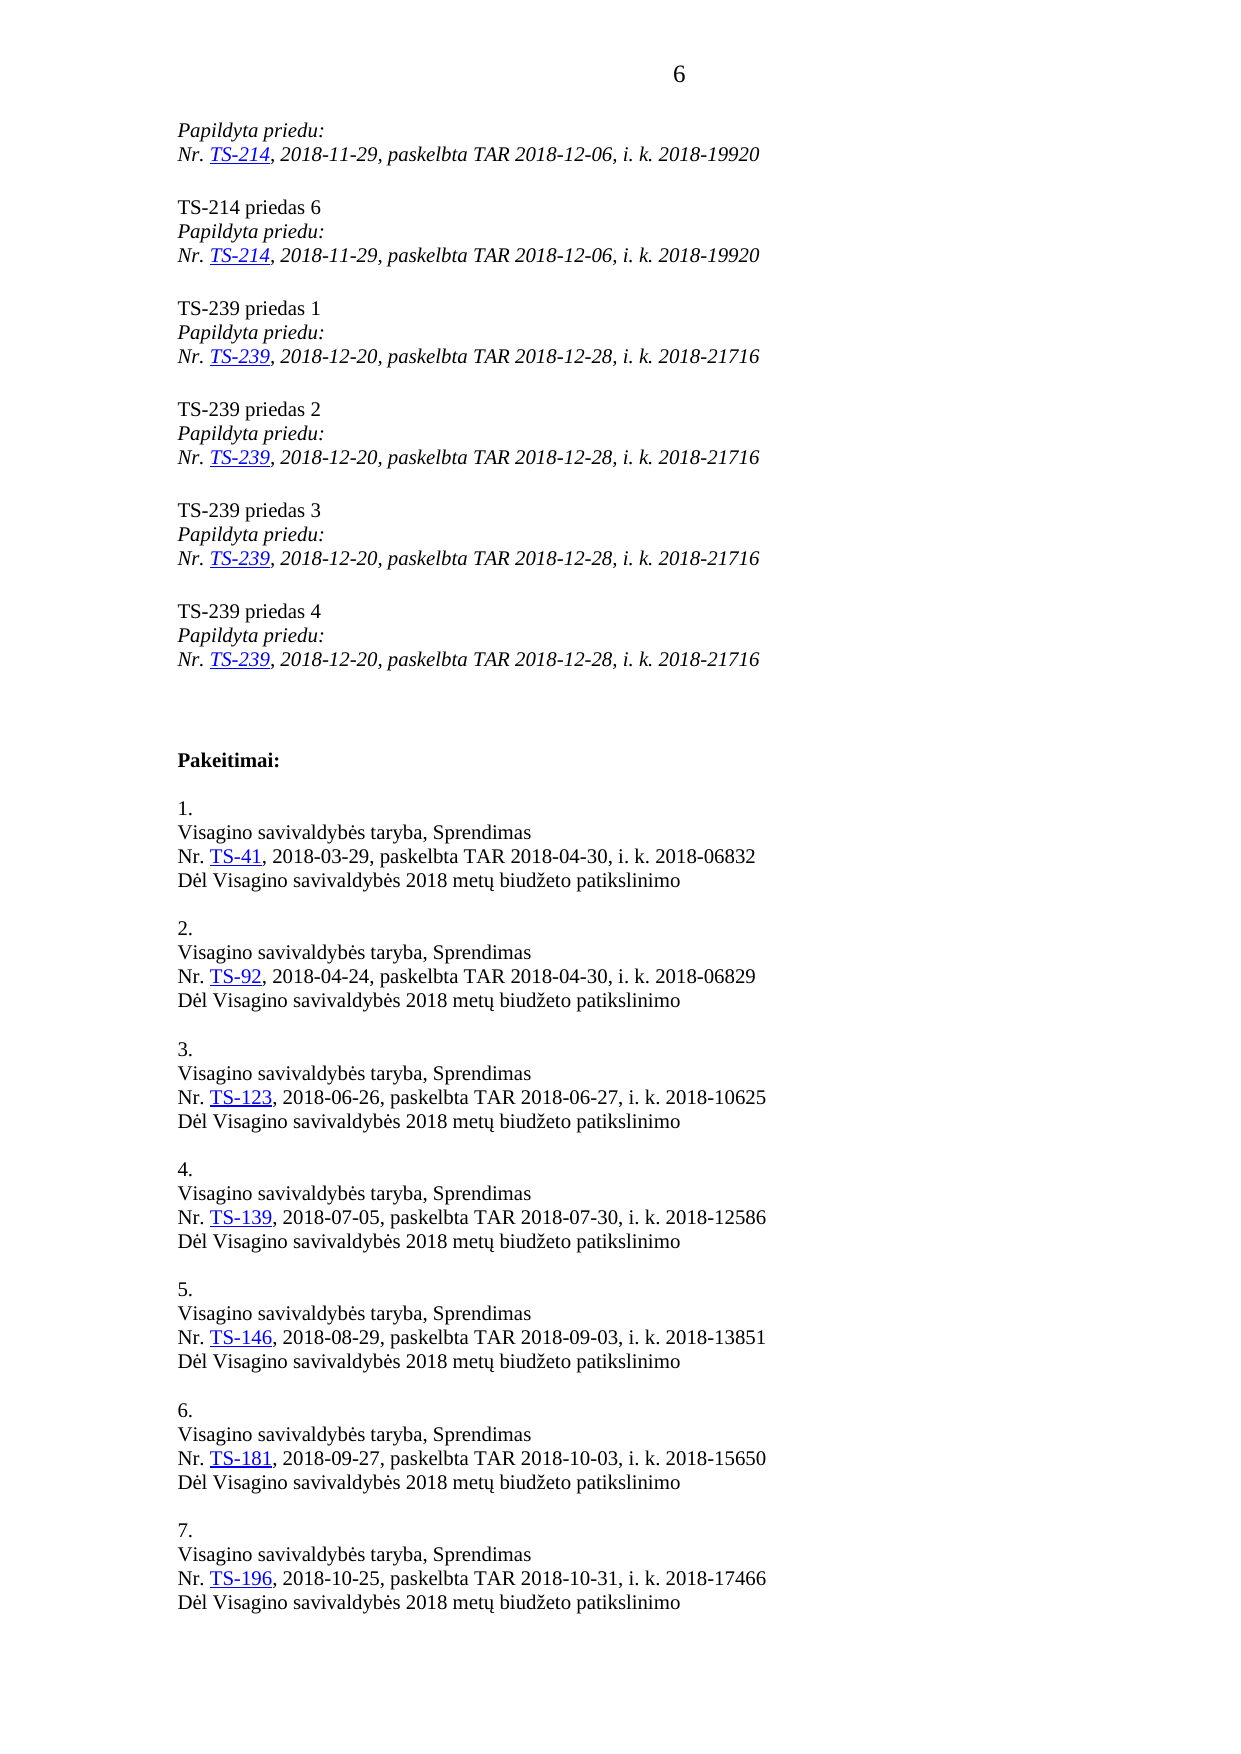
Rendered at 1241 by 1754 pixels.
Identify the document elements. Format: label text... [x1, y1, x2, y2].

text Dėl Visagino savivaldybės 2018 metų biudžeto patikslinimo [177, 1590, 1181, 1614]
text Nr. TS-214, 2018-11-29, paskelbta TAR 2018-12-06, i. k. 2018-19920 [177, 142, 1181, 166]
text Papildyta priedu: [177, 219, 1181, 243]
text TS-239 priedas 4 [177, 599, 1181, 623]
text Visagino savivaldybės taryba, Sprendimas [177, 1061, 1181, 1085]
text Visagino savivaldybės taryba, Sprendimas [177, 820, 1181, 844]
text Nr. TS-239, 2018-12-20, paskelbta TAR 2018-12-28, i. k. 2018-21716 [177, 647, 1181, 671]
text Nr. TS-146, 2018-08-29, paskelbta TAR 2018-09-03, i. k. 2018-13851 [177, 1325, 1181, 1349]
text Visagino savivaldybės taryba, Sprendimas [177, 1422, 1181, 1446]
text 2. [177, 916, 1181, 940]
text Nr. TS-41, 2018-03-29, paskelbta TAR 2018-04-30, i. k. 2018-06832 [177, 844, 1181, 868]
text Dėl Visagino savivaldybės 2018 metų biudžeto patikslinimo [177, 1109, 1181, 1133]
text TS-239 priedas 1 [177, 296, 1181, 320]
text TS-214 priedas 6 [177, 195, 1181, 219]
text Dėl Visagino savivaldybės 2018 metų biudžeto patikslinimo [177, 868, 1181, 892]
text Papildyta priedu: [177, 421, 1181, 445]
text Dėl Visagino savivaldybės 2018 metų biudžeto patikslinimo [177, 1229, 1181, 1253]
text Papildyta priedu: [177, 118, 1181, 142]
text 6. [177, 1397, 1181, 1422]
text Visagino savivaldybės taryba, Sprendimas [177, 940, 1181, 964]
text Dėl Visagino savivaldybės 2018 metų biudžeto patikslinimo [177, 1349, 1181, 1373]
text Nr. TS-239, 2018-12-20, paskelbta TAR 2018-12-28, i. k. 2018-21716 [177, 546, 1181, 570]
text Nr. TS-214, 2018-11-29, paskelbta TAR 2018-12-06, i. k. 2018-19920 [177, 243, 1181, 267]
text TS-239 priedas 3 [177, 498, 1181, 522]
text Visagino savivaldybės taryba, Sprendimas [177, 1181, 1181, 1205]
text Nr. TS-196, 2018-10-25, paskelbta TAR 2018-10-31, i. k. 2018-17466 [177, 1566, 1181, 1590]
text 1. [177, 796, 1181, 820]
text Nr. TS-239, 2018-12-20, paskelbta TAR 2018-12-28, i. k. 2018-21716 [177, 344, 1181, 368]
text Papildyta priedu: [177, 320, 1181, 344]
text Nr. TS-239, 2018-12-20, paskelbta TAR 2018-12-28, i. k. 2018-21716 [177, 445, 1181, 469]
text TS-239 priedas 2 [177, 397, 1181, 421]
text Papildyta priedu: [177, 522, 1181, 546]
text 4. [177, 1157, 1181, 1181]
text Visagino savivaldybės taryba, Sprendimas [177, 1542, 1181, 1566]
text 3. [177, 1037, 1181, 1061]
text Pakeitimai: [177, 748, 1181, 772]
text Visagino savivaldybės taryba, Sprendimas [177, 1301, 1181, 1325]
text 7. [177, 1518, 1181, 1542]
text Nr. TS-181, 2018-09-27, paskelbta TAR 2018-10-03, i. k. 2018-15650 [177, 1446, 1181, 1470]
text Dėl Visagino savivaldybės 2018 metų biudžeto patikslinimo [177, 1470, 1181, 1494]
text Papildyta priedu: [177, 623, 1181, 647]
text Nr. TS-123, 2018-06-26, paskelbta TAR 2018-06-27, i. k. 2018-10625 [177, 1085, 1181, 1109]
text 5. [177, 1277, 1181, 1301]
text Nr. TS-92, 2018-04-24, paskelbta TAR 2018-04-30, i. k. 2018-06829 [177, 964, 1181, 988]
text Nr. TS-139, 2018-07-05, paskelbta TAR 2018-07-30, i. k. 2018-12586 [177, 1205, 1181, 1229]
text Dėl Visagino savivaldybės 2018 metų biudžeto patikslinimo [177, 988, 1181, 1012]
